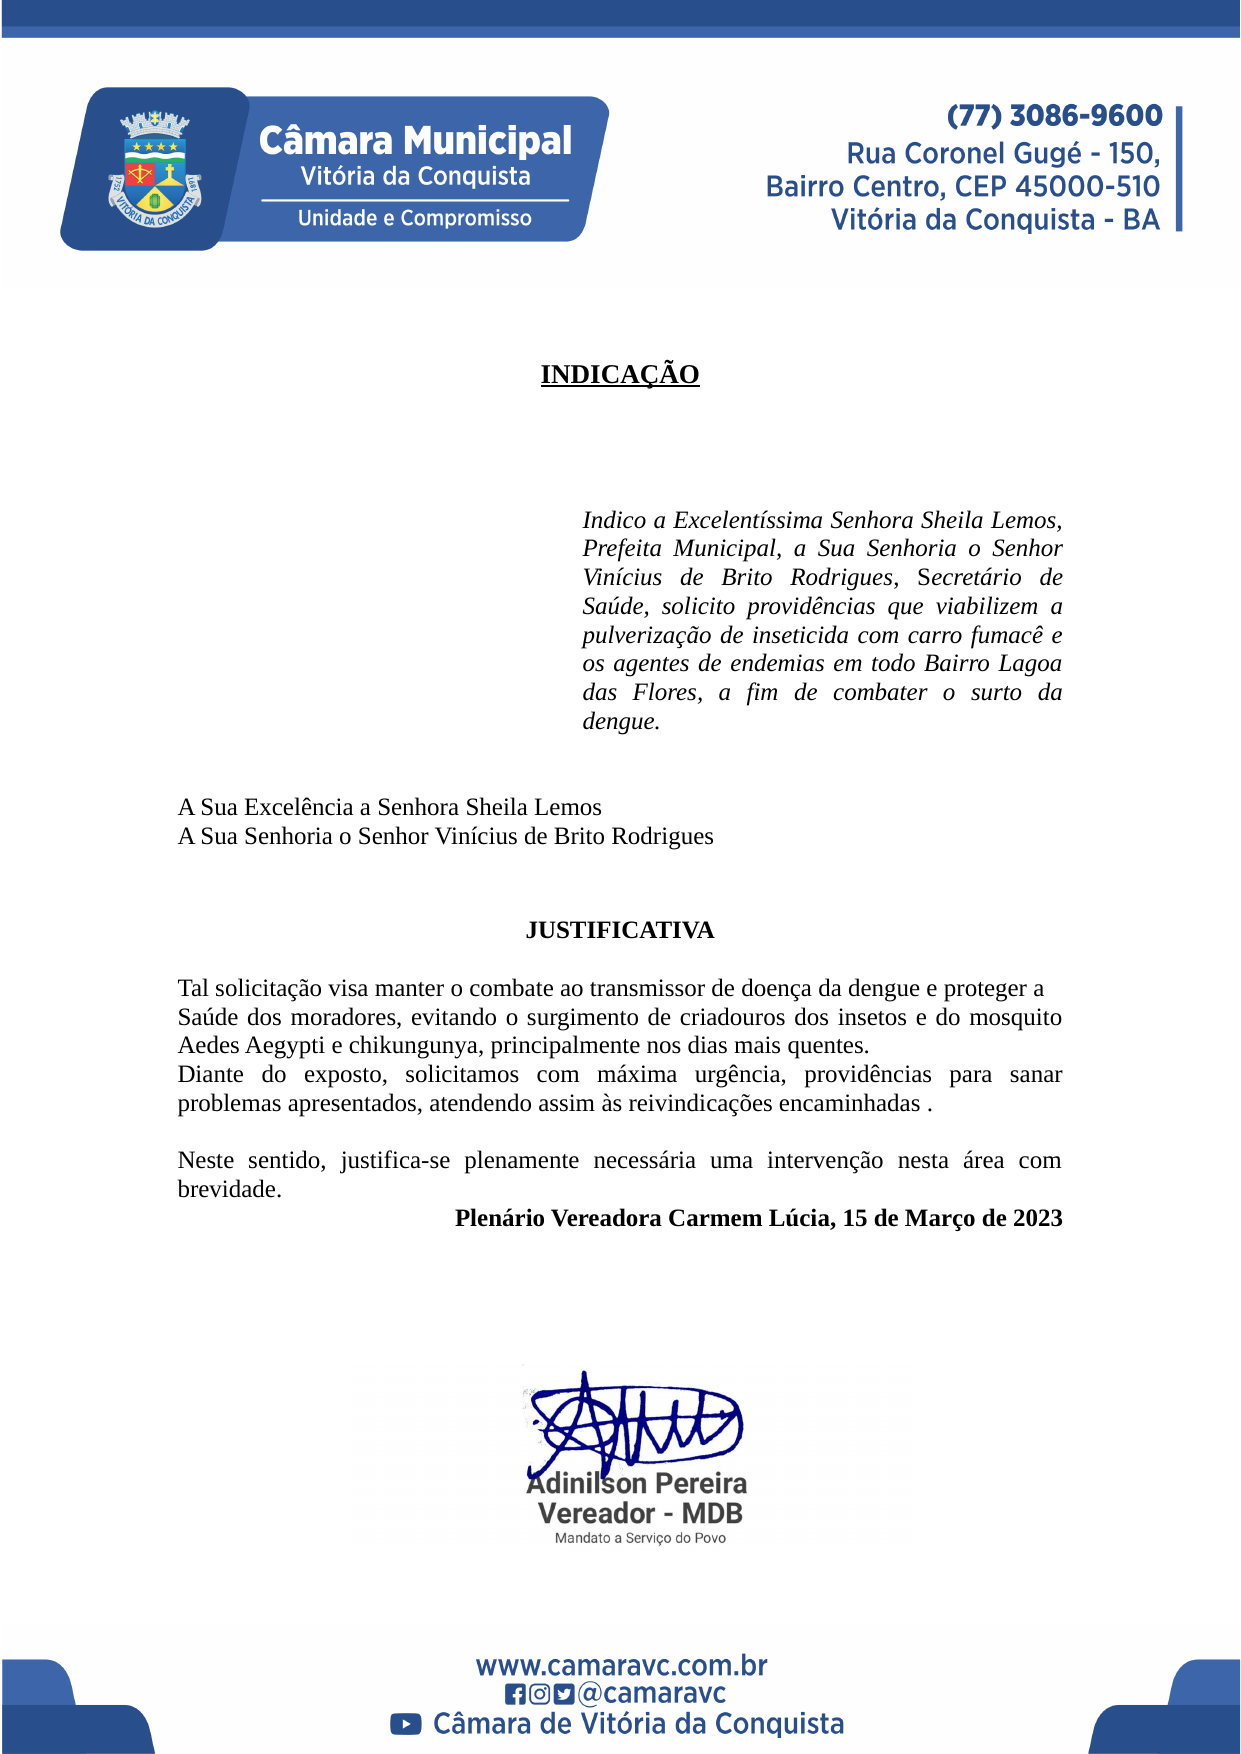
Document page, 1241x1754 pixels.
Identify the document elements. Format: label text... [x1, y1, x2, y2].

text A Sua Senhoria o Senhor Vinícius de Brito Rodrigues [177, 821, 1063, 850]
picture [1, 0, 1240, 288]
text Diante do exposto, solicitamos com máxima urgência, providências para sanar problemas apresentados, atendendo assim às reivindicações encaminhadas . [177, 1059, 1063, 1117]
text Indico a Excelentíssima Senhora Sheila Lemos, Prefeita Municipal, a Sua Senhoria o Senhor Vinícius de Brito Rodrigues, Secretário de Saúde, solicito providências que viabilizem a pulverização de inseticida com carro fumacê e os agentes de endemias em todo Bairro Lagoa das Flores, a fim de combater o surto da dengue. [582, 505, 1063, 735]
text Plenário Vereadora Carmem Lúcia, 15 de Março de 2023 [177, 1203, 1063, 1232]
text Tal solicitação visa manter o combate ao transmissor de doença da dengue e proteger a [177, 973, 1063, 1002]
picture [344, 1364, 920, 1553]
text A Sua Excelência a Senhora Sheila Lemos [177, 792, 1063, 821]
text Neste sentido, justifica-se plenamente necessária uma intervenção nesta área com brevidade. [177, 1146, 1063, 1203]
text JUSTIFICATIVA [177, 916, 1063, 944]
text INDICAÇÃO [177, 358, 1063, 389]
picture [2, 1624, 1241, 1754]
text Saúde dos moradores, evitando o surgimento de criadouros dos insetos e do mosquito Aedes Aegypti e chikungunya, principalmente nos dias mais quentes. [177, 1002, 1063, 1059]
